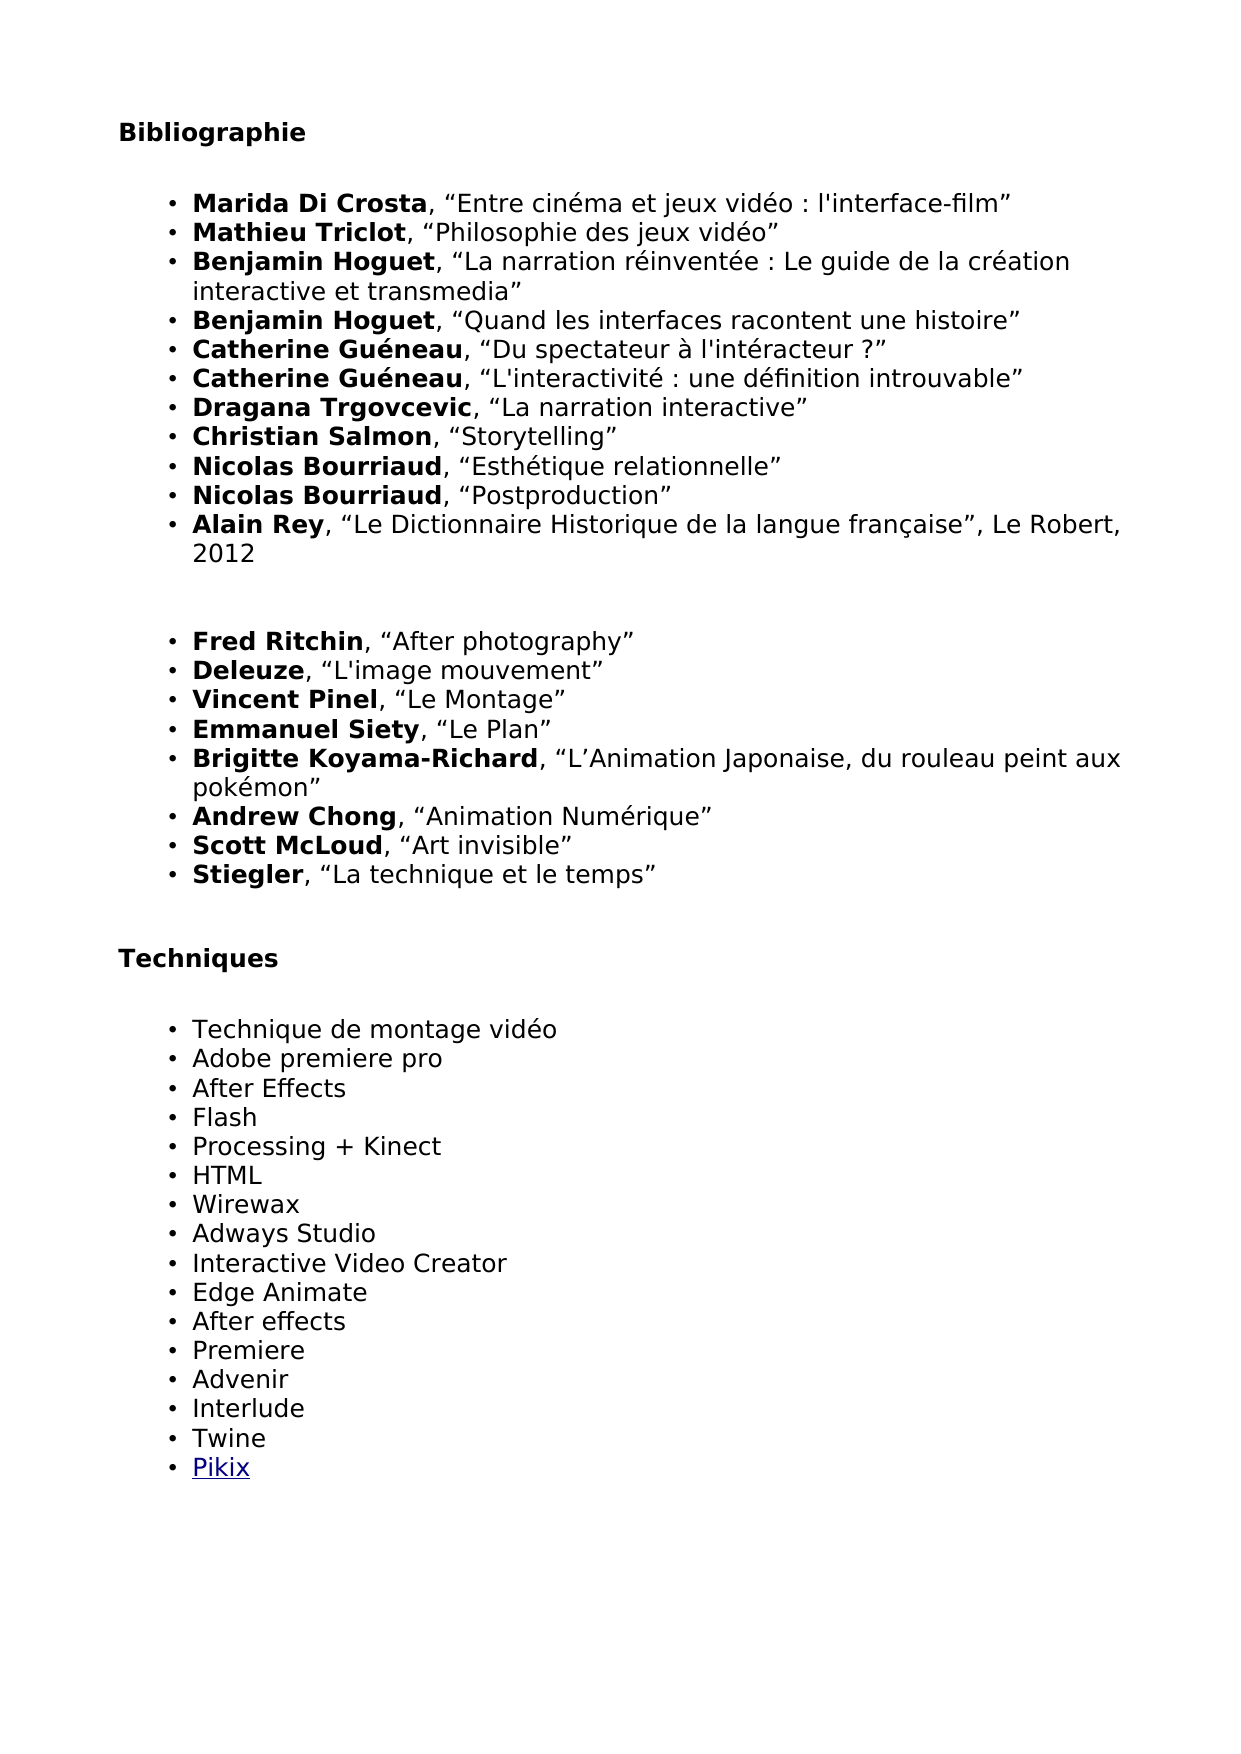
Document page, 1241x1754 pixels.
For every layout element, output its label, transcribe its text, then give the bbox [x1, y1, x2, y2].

list Fred Ritchin, “After photography” [177, 627, 1122, 657]
list Adways Studio [177, 1220, 1122, 1249]
list Dragana Trgovcevic, “La narration interactive” [177, 393, 1122, 423]
list HTML [177, 1161, 1122, 1191]
list Pikix [177, 1453, 1122, 1482]
list Benjamin Hoguet, “La narration réinventée : Le guide de la création interactive et transmedia” [177, 248, 1122, 306]
list After Effects [177, 1074, 1122, 1103]
list Adobe premiere pro [177, 1045, 1122, 1074]
list Premiere [177, 1336, 1122, 1366]
list Deleuze, “L'image mouvement” [177, 657, 1122, 686]
list Catherine Guéneau, “Du spectateur à l'intéracteur ?” [177, 335, 1122, 364]
list Stiegler, “La technique et le temps” [177, 861, 1122, 890]
list Processing + Kinect [177, 1132, 1122, 1161]
list Marida Di Crosta, “Entre cinéma et jeux vidéo : l'interface-film” [177, 189, 1122, 218]
list Nicolas Bourriaud, “Postproduction” [177, 481, 1122, 510]
list Flash [177, 1103, 1122, 1132]
list Alain Rey, “Le Dictionnaire Historique de la langue française”, Le Robert, 2012 [177, 510, 1122, 568]
list Twine [177, 1424, 1122, 1453]
list After effects [177, 1307, 1122, 1336]
list Wirewax [177, 1191, 1122, 1220]
list Benjamin Hoguet, “Quand les interfaces racontent une histoire” [177, 306, 1122, 335]
list Nicolas Bourriaud, “Esthétique relationnelle” [177, 452, 1122, 481]
list Emmanuel Siety, “Le Plan” [177, 715, 1122, 744]
list Advenir [177, 1366, 1122, 1395]
subtitle Techniques [118, 944, 1122, 973]
subtitle Bibliographie [118, 118, 1122, 147]
list Mathieu Triclot, “Philosophie des jeux vidéo” [177, 218, 1122, 248]
list Andrew Chong, “Animation Numérique” [177, 802, 1122, 832]
list Edge Animate [177, 1278, 1122, 1307]
list Interactive Video Creator [177, 1249, 1122, 1278]
list Technique de montage vidéo [177, 1016, 1122, 1045]
list Brigitte Koyama-Richard, “L’Animation Japonaise, du rouleau peint aux pokémon” [177, 744, 1122, 802]
list Scott McLoud, “Art invisible” [177, 832, 1122, 861]
list Christian Salmon, “Storytelling” [177, 423, 1122, 452]
list Interlude [177, 1395, 1122, 1424]
list Catherine Guéneau, “L'interactivité : une définition introuvable” [177, 364, 1122, 393]
list Vincent Pinel, “Le Montage” [177, 686, 1122, 715]
